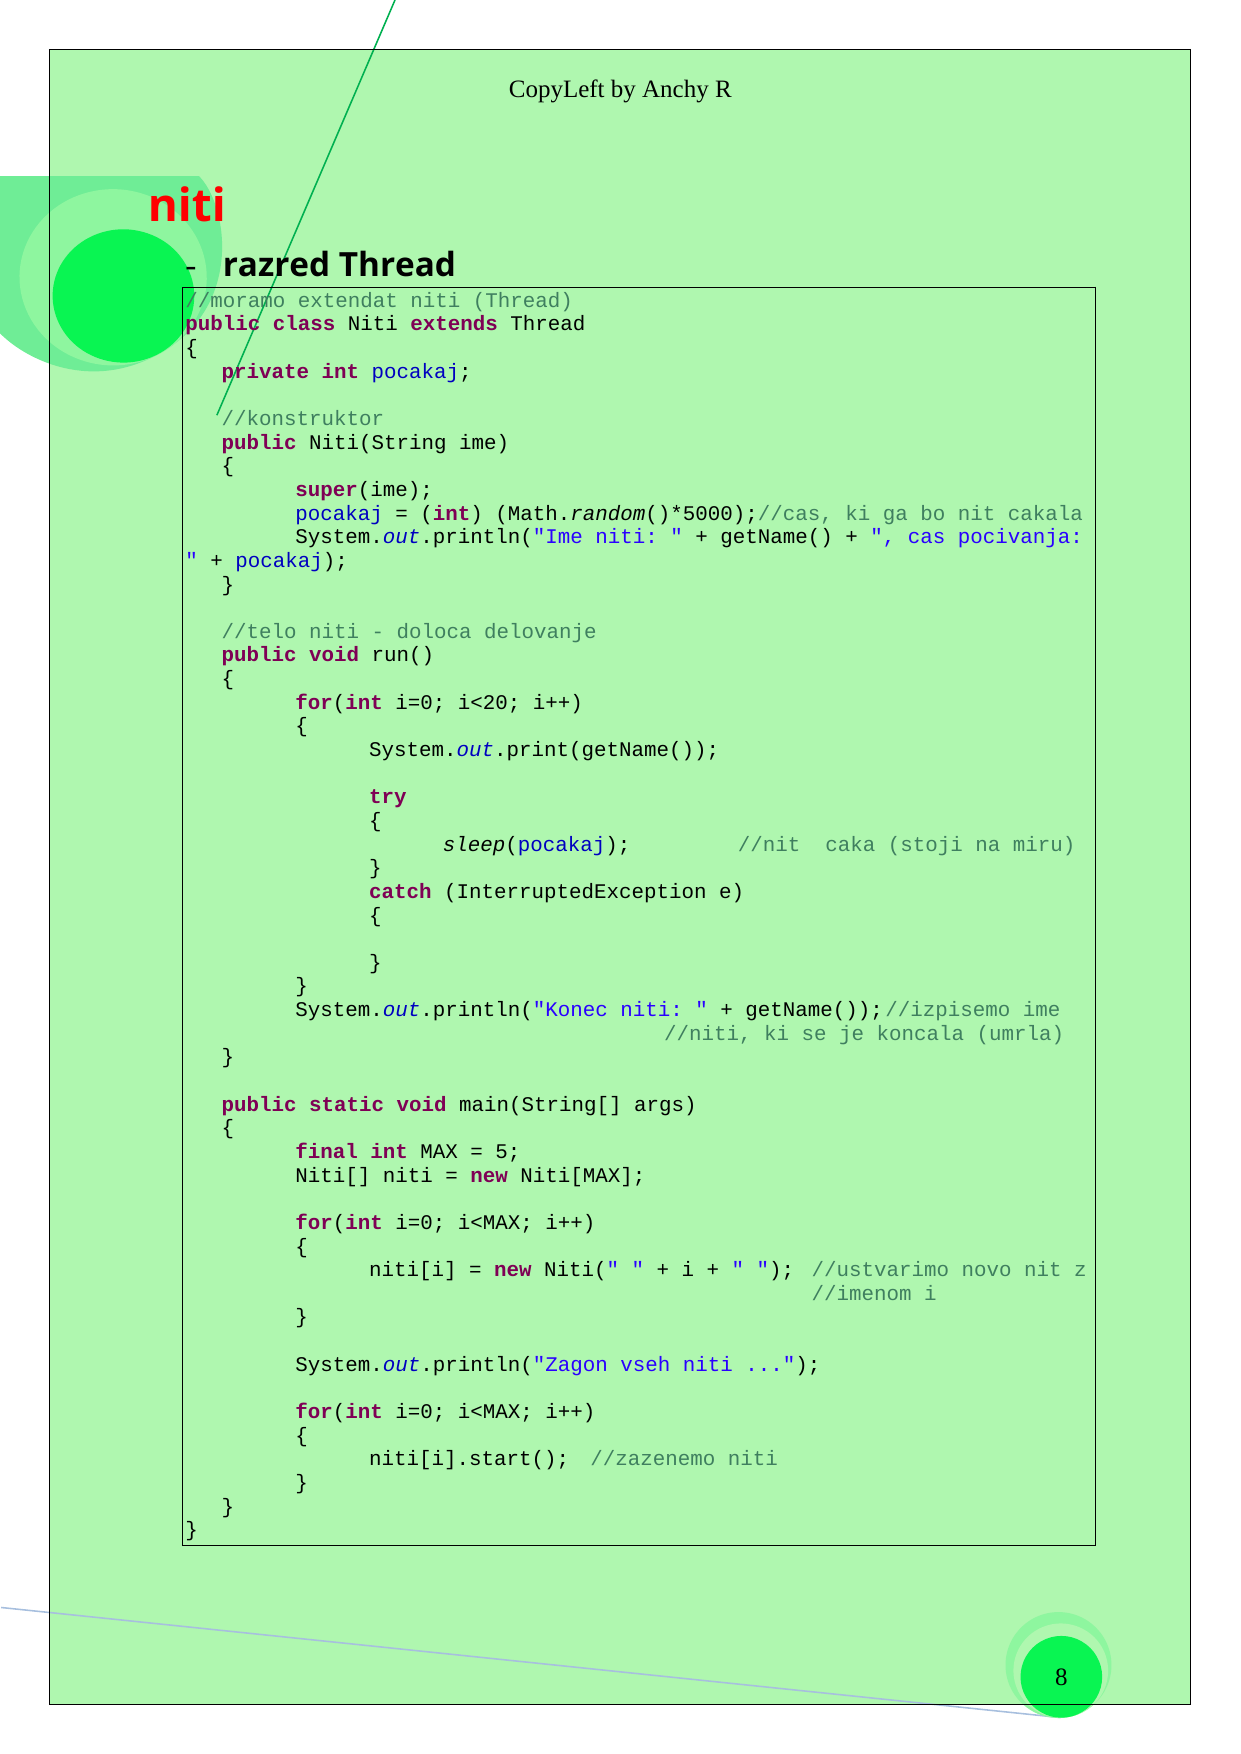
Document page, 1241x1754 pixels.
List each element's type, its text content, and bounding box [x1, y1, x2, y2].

list razred Thread [217, 241, 290, 287]
text } [183, 949, 1095, 972]
text System.out.println("Zagon vseh niti ..."); [183, 1351, 1095, 1377]
text niti[i].start(); //zazenemo niti [183, 1445, 1095, 1469]
text private int pocakaj; [232, 358, 1095, 384]
text Niti[] niti = new Niti[MAX]; [183, 1162, 1095, 1188]
text //telo niti - doloca delovanje [183, 618, 1095, 641]
text niti[i] = new Niti(" " + i + " "); //ustvarimo novo nit z [183, 1256, 1095, 1280]
text public class Niti extends Thread [189, 310, 260, 334]
text } [183, 1043, 1095, 1070]
text System.out.print(getName()); [183, 736, 1095, 763]
text } [183, 1469, 1095, 1493]
text for(int i=0; i<MAX; i++) [183, 1398, 1095, 1422]
list razred Thread [274, 241, 1093, 287]
text } [183, 1493, 1095, 1516]
text { [183, 665, 1095, 689]
text } [183, 1516, 1095, 1545]
subtitle niti [148, 173, 319, 235]
text [243, 334, 1095, 358]
text } [183, 854, 1095, 878]
text public void run() [183, 641, 1095, 665]
text sleep(pocakaj); //nit caka (stoji na miru) [183, 831, 1095, 854]
text } [183, 1303, 1095, 1330]
text super(ime); [183, 476, 1095, 499]
text { [183, 1114, 1095, 1138]
text } [183, 972, 1095, 996]
text } [183, 570, 1095, 597]
text { [183, 452, 1095, 476]
subtitle [296, 173, 1093, 235]
text //imenom i [183, 1280, 1095, 1303]
text for(int i=0; i<20; i++) [183, 689, 1095, 712]
text //moramo extendat niti (Thread) [264, 288, 1095, 310]
text System.out.println("Ime niti: " + getName() + ", cas pocivanja: " + pocakaj); [183, 523, 1095, 570]
text { [183, 712, 1095, 736]
text System.out.println("Konec niti: " + getName()); //izpisemo ime [183, 996, 1095, 1020]
text //konstruktor [183, 405, 1095, 428]
text //niti, ki se je koncala (umrla) [183, 1020, 1095, 1043]
text { [183, 1422, 1095, 1445]
text { [183, 1232, 1095, 1256]
text public static void main(String[] args) [183, 1091, 1095, 1114]
text try [183, 783, 1095, 807]
text private int pocakaj; [183, 358, 240, 384]
text pocakaj = (int) (Math.random()*5000);//cas, ki ga bo nit cakala [183, 499, 1095, 523]
text catch (InterruptedException e) [183, 878, 1095, 901]
text { [183, 807, 1095, 831]
text for(int i=0; i<MAX; i++) [183, 1209, 1095, 1232]
text //moramo extendat niti (Thread) [206, 288, 270, 310]
text public class Niti extends Thread [253, 310, 1095, 334]
text { [183, 901, 1095, 928]
text { [183, 334, 250, 358]
text final int MAX = 5; [183, 1138, 1095, 1162]
text public Niti(String ime) [183, 428, 1095, 452]
